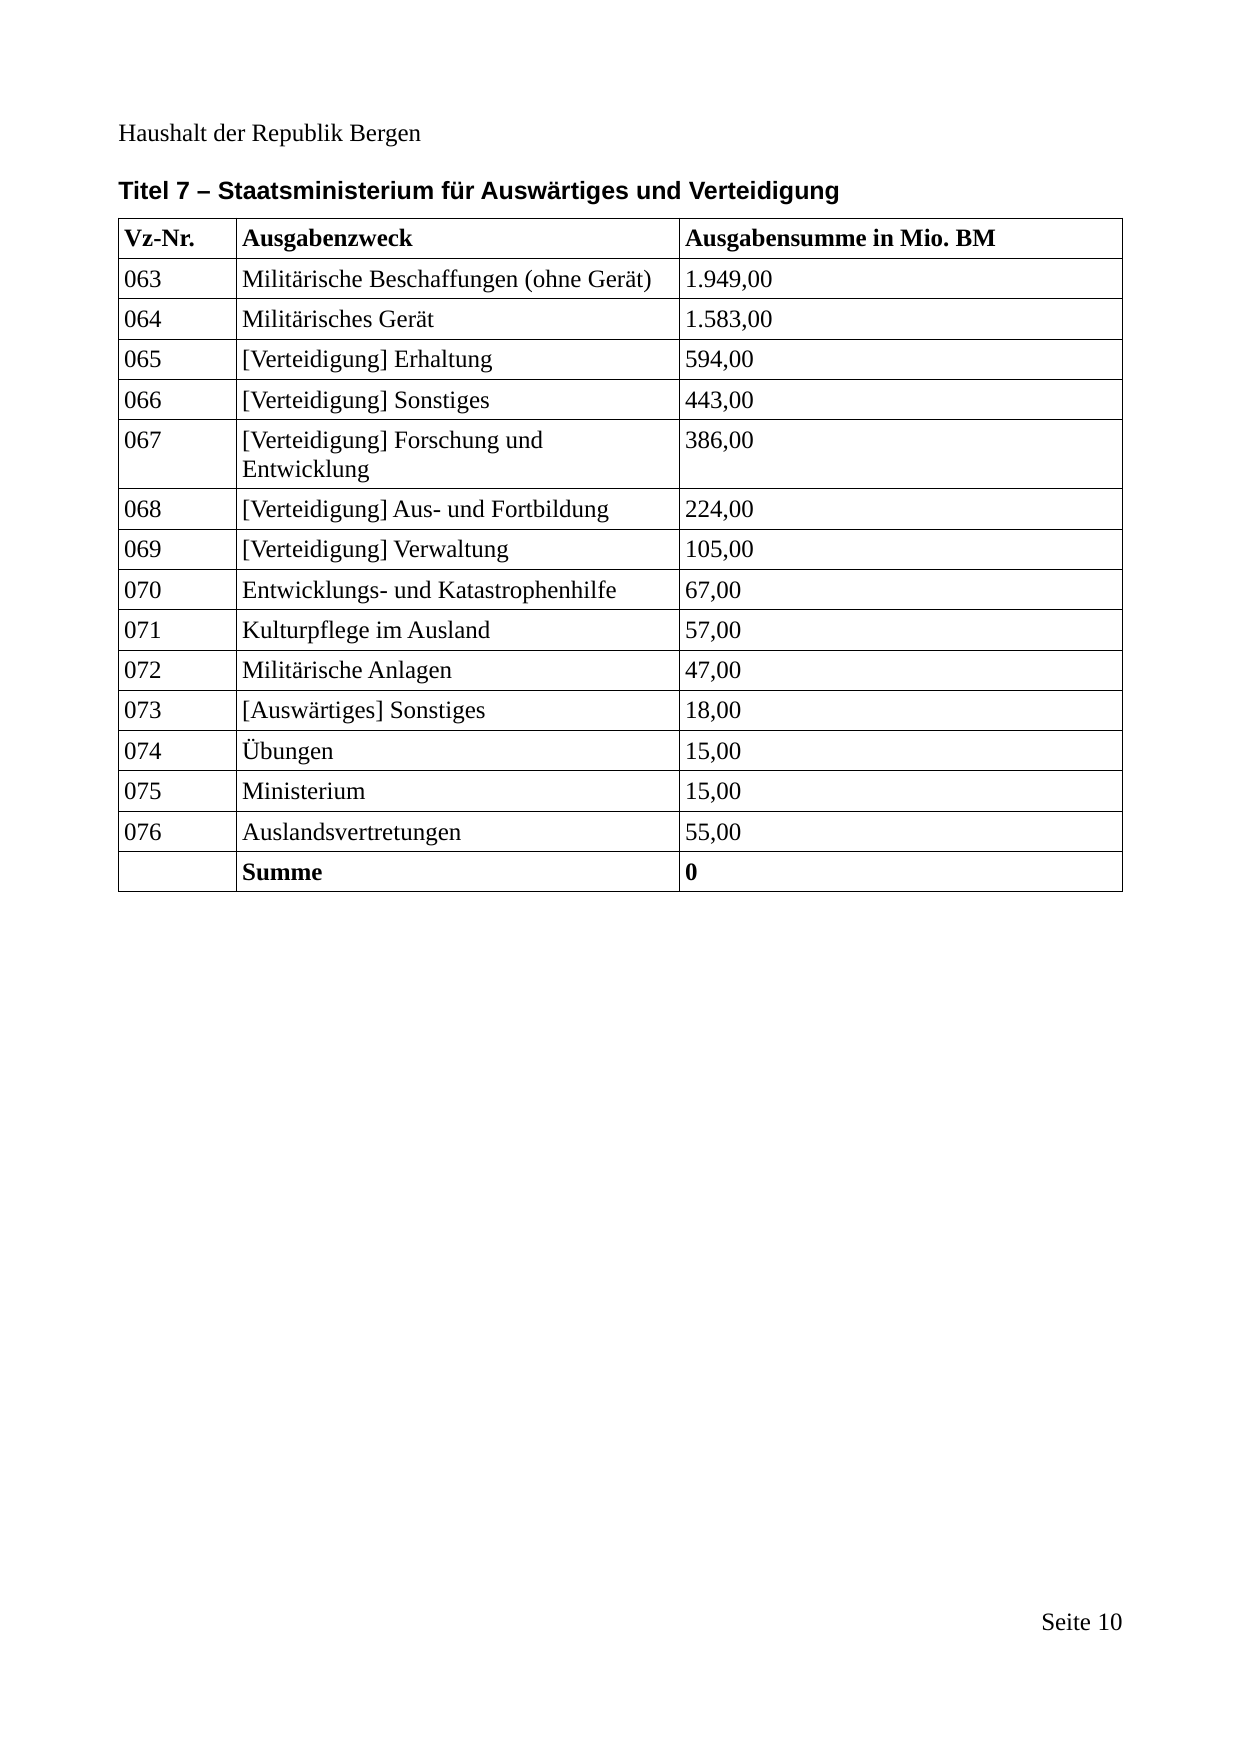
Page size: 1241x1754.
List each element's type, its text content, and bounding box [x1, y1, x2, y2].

table_cell [Verteidigung] Aus- und Fortbildung [237, 489, 679, 528]
subtitle Titel 7 – Staatsministerium für Auswärtiges und Verteidigung [118, 176, 1122, 205]
table_cell [Verteidigung] Forschung und Entwicklung [237, 420, 679, 488]
table_cell 55,00 [680, 812, 1122, 851]
table_cell 1.949,00 [680, 259, 1122, 298]
table_cell 063 [119, 259, 236, 298]
table_cell Entwicklungs- und Katastrophenhilfe [237, 570, 679, 609]
table_cell 065 [119, 340, 236, 379]
table_cell 076 [119, 812, 236, 851]
table_cell 069 [119, 530, 236, 569]
table_cell Militärisches Gerät [237, 299, 679, 338]
table_cell 071 [119, 610, 236, 649]
table_cell [Verteidigung] Sonstiges [237, 380, 679, 419]
table_cell 47,00 [680, 651, 1122, 690]
table_cell 5558 [680, 852, 1122, 891]
table_cell 072 [119, 651, 236, 690]
table_cell Militärische Anlagen [237, 651, 679, 690]
table_cell [Auswärtiges] Sonstiges [237, 691, 679, 730]
table_cell [Verteidigung] Erhaltung [237, 340, 679, 379]
table_cell 18,00 [680, 691, 1122, 730]
table_cell Ministerium [237, 771, 679, 811]
table_header Ausgabenzweck [237, 219, 679, 258]
table_header Ausgabensumme in Mio. BM [680, 219, 1122, 258]
table_cell [119, 852, 236, 891]
table_cell 064 [119, 299, 236, 338]
table_cell 068 [119, 489, 236, 528]
table_cell 067 [119, 420, 236, 488]
table_cell 073 [119, 691, 236, 730]
table_cell 066 [119, 380, 236, 419]
table_cell 443,00 [680, 380, 1122, 419]
table_cell 224,00 [680, 489, 1122, 528]
table_cell 57,00 [680, 610, 1122, 649]
table_cell 594,00 [680, 340, 1122, 379]
table_cell 1.583,00 [680, 299, 1122, 338]
table_cell [Verteidigung] Verwaltung [237, 530, 679, 569]
table_cell 105,00 [680, 530, 1122, 569]
table_cell 15,00 [680, 731, 1122, 770]
table_cell 386,00 [680, 420, 1122, 488]
table_cell Militärische Beschaffungen (ohne Gerät) [237, 259, 679, 298]
table_header Vz-Nr. [119, 219, 236, 258]
table_cell Übungen [237, 731, 679, 770]
table_cell 070 [119, 570, 236, 609]
table_cell 67,00 [680, 570, 1122, 609]
table_cell 15,00 [680, 771, 1122, 811]
table_cell 075 [119, 771, 236, 811]
table_cell Auslandsvertretungen [237, 812, 679, 851]
table_cell 074 [119, 731, 236, 770]
table_cell Summe [237, 852, 679, 891]
table_cell Kulturpflege im Ausland [237, 610, 679, 649]
